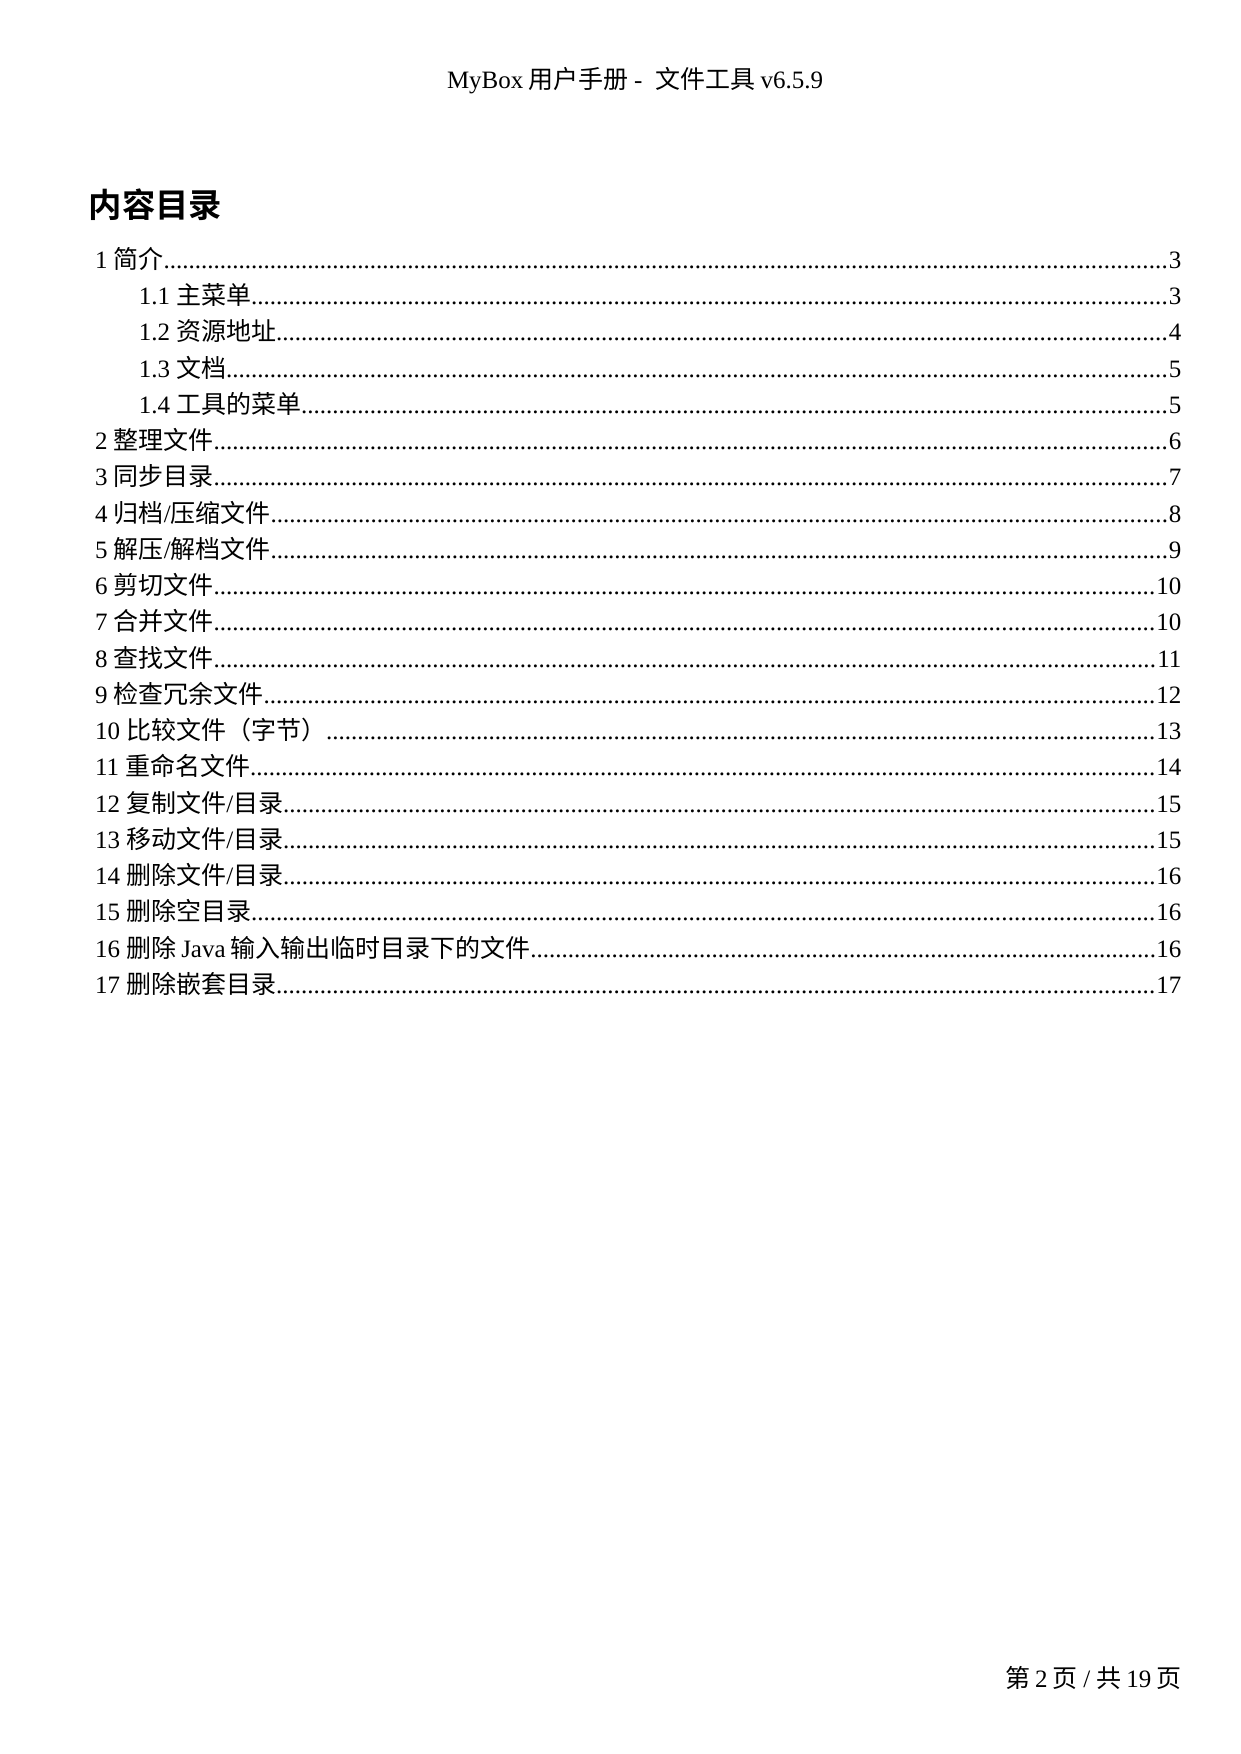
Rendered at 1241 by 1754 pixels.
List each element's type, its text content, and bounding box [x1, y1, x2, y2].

text 13 移动文件/目录 15 [88, 819, 1181, 856]
text 2 整理文件 6 [88, 421, 1181, 457]
text 1.2 资源地址 4 [132, 312, 1181, 348]
text 7 合并文件 10 [88, 602, 1181, 638]
text 9 检查冗余文件 12 [88, 674, 1181, 711]
text 1.4 工具的菜单 5 [132, 384, 1181, 421]
text 3 同步目录 7 [88, 457, 1181, 493]
text 1.1 主菜单 3 [132, 276, 1181, 312]
text 16 删除Java输入输出临时目录下的文件 16 [88, 928, 1181, 964]
text 15 删除空目录 16 [88, 892, 1181, 928]
text 14 删除文件/目录 16 [88, 856, 1181, 892]
text 8 查找文件 11 [88, 638, 1181, 674]
text 5 解压/解档文件 9 [88, 529, 1181, 566]
text 10 比较文件（字节） 13 [88, 711, 1181, 747]
text 4 归档/压缩文件 8 [88, 493, 1181, 529]
text 6 剪切文件 10 [88, 566, 1181, 602]
subtitle 内容目录 [88, 178, 1181, 227]
text 11 重命名文件 14 [88, 747, 1181, 783]
text 17 删除嵌套目录 17 [88, 964, 1181, 1001]
text 12 复制文件/目录 15 [88, 783, 1181, 819]
text 1.3 文档 5 [132, 348, 1181, 384]
text 1 简介 3 [88, 239, 1181, 276]
